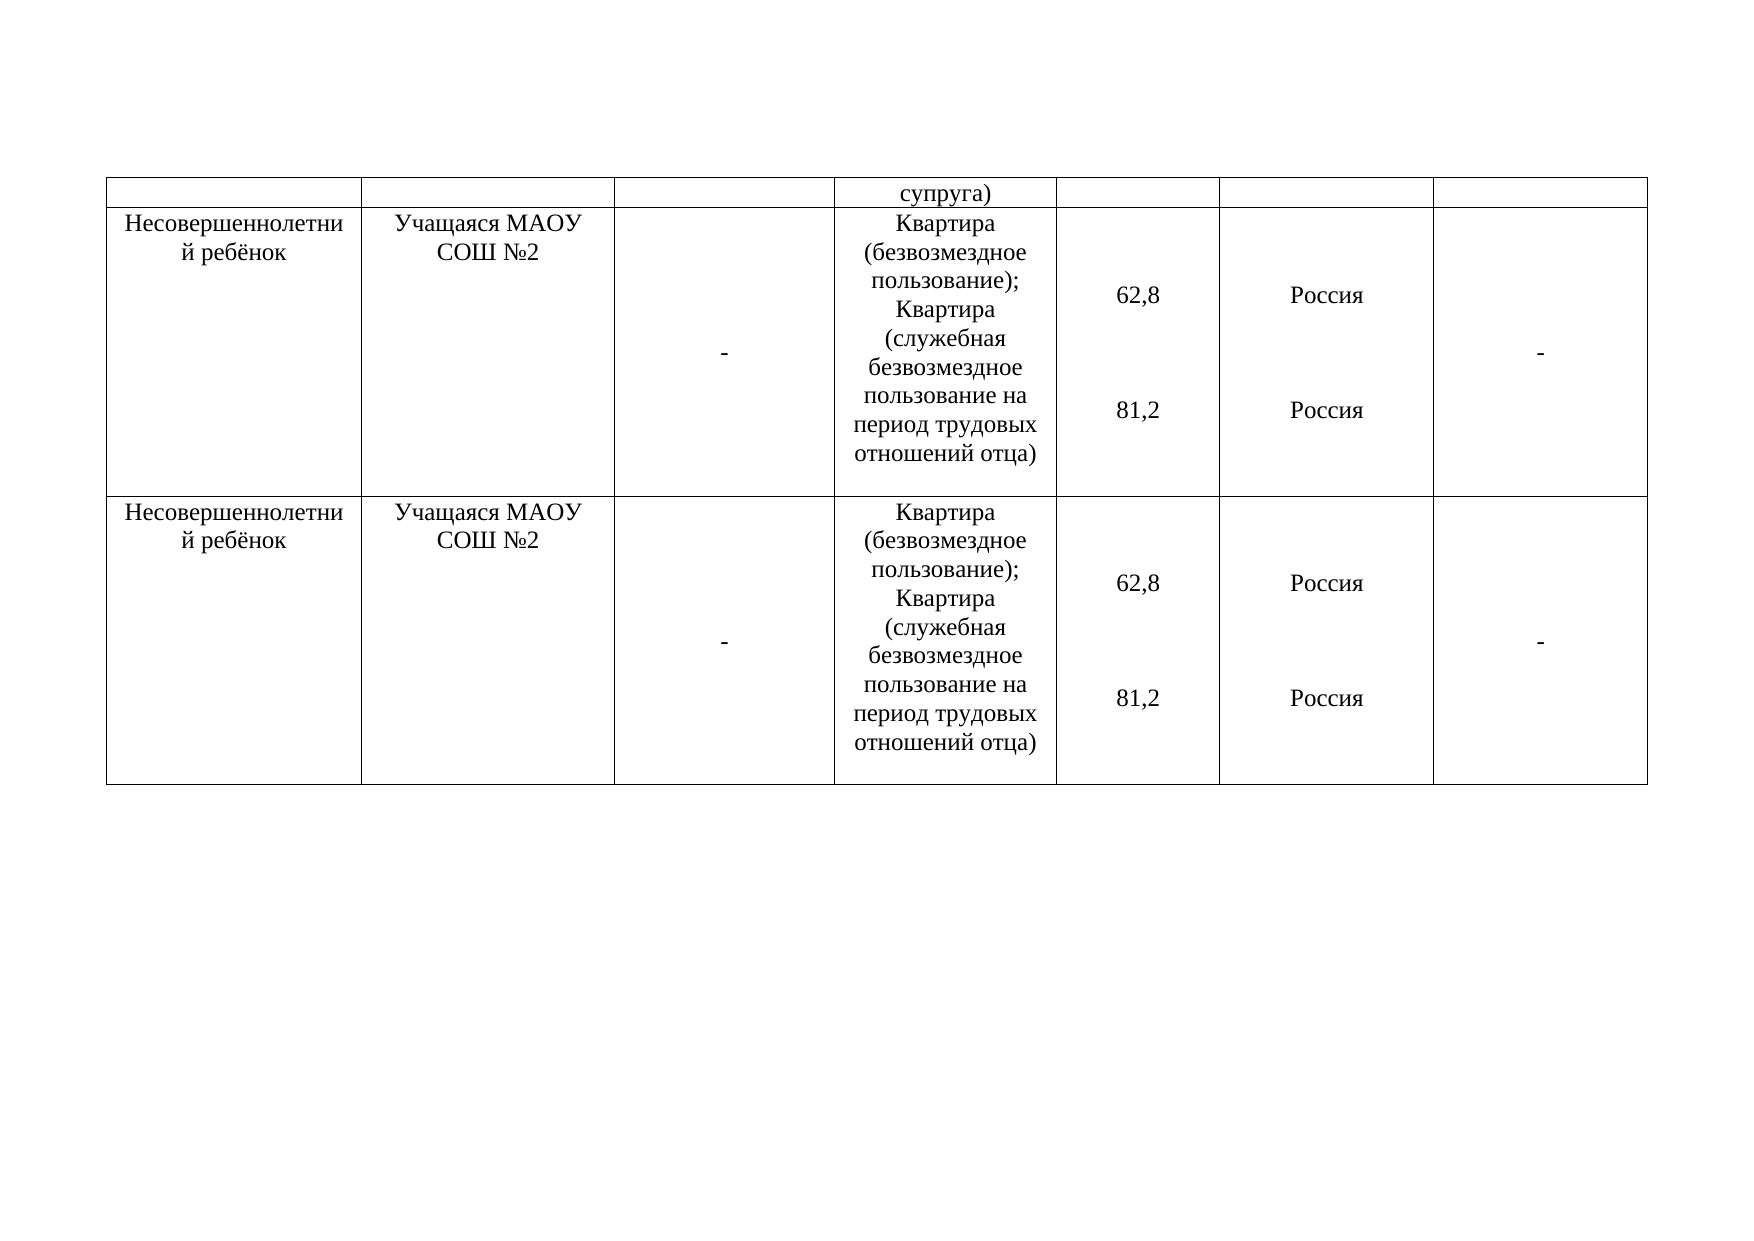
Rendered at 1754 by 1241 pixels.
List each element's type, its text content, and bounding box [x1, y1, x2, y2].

table_cell [362, 178, 614, 207]
table_cell 62,8 81,2 [1057, 208, 1219, 496]
table_cell Учащаяся МАОУ СОШ №2 [362, 497, 614, 784]
table_cell - [1434, 497, 1647, 784]
table_cell [615, 178, 834, 207]
table_cell - [1434, 178, 1647, 207]
table_cell [107, 178, 361, 207]
table_cell 62,8 81,2 [1057, 497, 1219, 784]
table_cell - [615, 208, 834, 496]
table_cell [1220, 178, 1433, 207]
table_cell - [615, 497, 834, 784]
table_cell Несовершеннолетний ребёнок [107, 208, 361, 496]
table_cell Несовершеннолетний ребёнок [107, 497, 361, 784]
table_cell Россия Россия [1220, 497, 1433, 784]
table_cell Квартира (безвозмездное пользование); Квартира (служебная безвозмездное пользование на период трудовых отношений отца) [835, 497, 1056, 784]
table_cell супруга) [835, 178, 1056, 207]
table_cell Учащаяся МАОУ СОШ №2 [362, 208, 614, 496]
table_cell [1057, 178, 1219, 207]
table_cell - [1434, 208, 1647, 496]
table_cell Россия Россия [1220, 208, 1433, 496]
table_cell Квартира (безвозмездное пользование); Квартира (служебная безвозмездное пользование на период трудовых отношений отца) [835, 208, 1056, 496]
